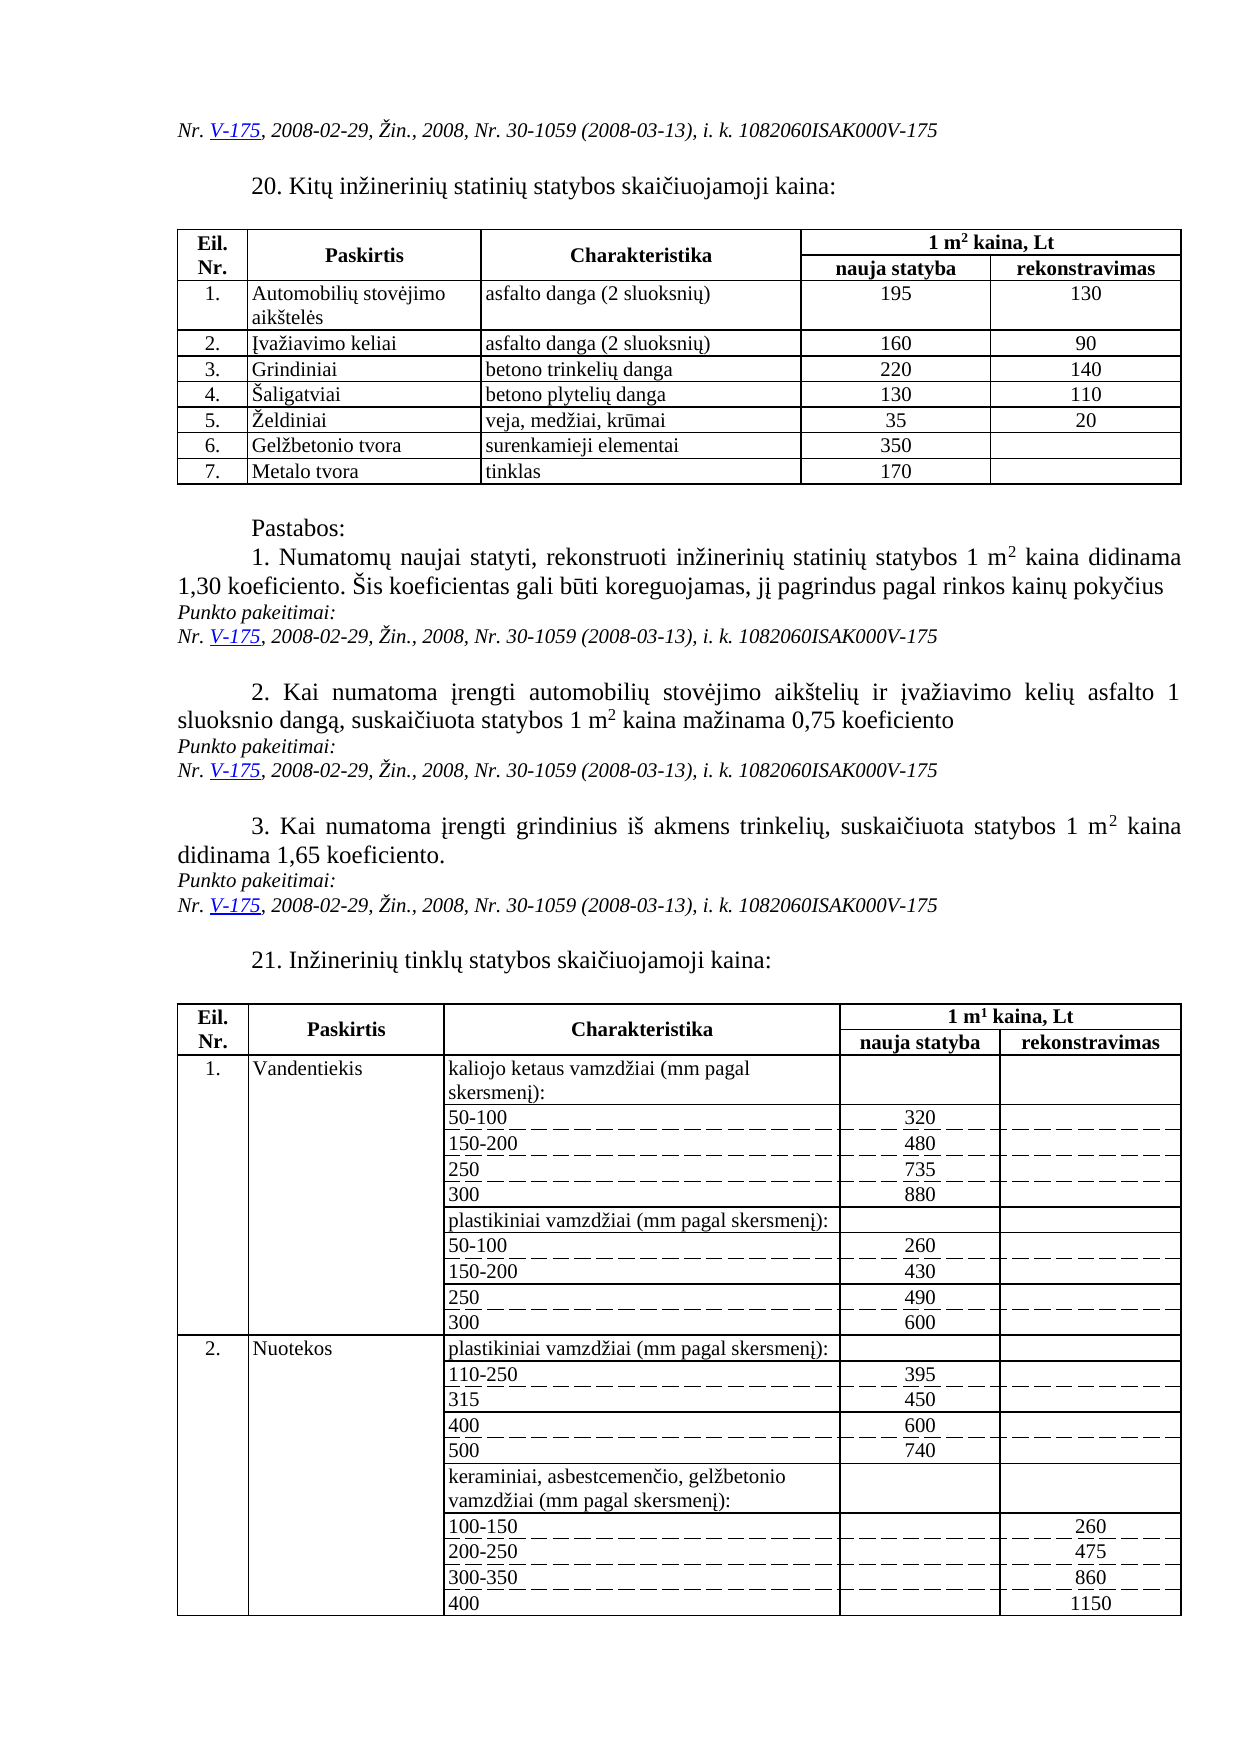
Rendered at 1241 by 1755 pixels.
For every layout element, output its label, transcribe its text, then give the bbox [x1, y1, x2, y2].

table_cell 20 [991, 408, 995, 432]
table_cell 140 [991, 357, 995, 381]
table_cell 250 [445, 1285, 839, 1309]
text 21. Inžinerinių tinklų statybos skaičiuojamoji kaina: [177, 945, 1181, 974]
table_cell 350 [986, 433, 990, 457]
table_cell 600 [841, 1309, 999, 1334]
table_cell 450 [841, 1386, 999, 1411]
table_cell [841, 1056, 999, 1104]
table_cell 300 [445, 1181, 839, 1206]
table_cell Vandentiekis [249, 1056, 443, 1334]
table_cell 1150 [1001, 1589, 1180, 1615]
table_cell [1001, 1285, 1180, 1309]
table_cell 300-350 [445, 1564, 839, 1589]
table_cell 430 [841, 1258, 999, 1283]
table_cell [1001, 1336, 1180, 1360]
table_cell 400 [445, 1589, 839, 1615]
table_cell 490 [841, 1285, 999, 1309]
table_header Charakteristika [482, 230, 800, 280]
table_cell 1. [178, 281, 247, 329]
table_cell [1001, 1386, 1180, 1411]
table_cell 740 [841, 1437, 999, 1462]
table_cell 150-200 [445, 1258, 839, 1283]
table_cell 1. [178, 1056, 248, 1334]
table_cell [1001, 1309, 1180, 1334]
table_cell [1001, 1437, 1180, 1462]
table_cell 110 [991, 382, 995, 406]
table_cell 5. [243, 408, 247, 432]
table_cell 160 [986, 331, 990, 355]
table_cell [1001, 1362, 1180, 1386]
table_cell [1001, 1056, 1180, 1104]
table_cell 130 [991, 281, 1180, 329]
text 20. Kitų inžinerinių statinių statybos skaičiuojamoji kaina: [177, 171, 1181, 200]
text Nr. V-175, 2008-02-29, Žin., 2008, Nr. 30-1059 (2008-03-13), i. k. 1082060ISAK000V-175 [177, 758, 1181, 782]
table_cell 35 [986, 408, 990, 432]
table_cell [1001, 1233, 1180, 1257]
table_cell keraminiai, asbestcemenčio, gelžbetonio vamzdžiai (mm pagal skersmenį): [445, 1464, 839, 1512]
table_cell 7. [243, 459, 247, 483]
table_cell plastikiniai vamzdžiai (mm pagal skersmenį): [445, 1336, 839, 1360]
table_header Eil. Nr. [178, 230, 247, 280]
table_cell 260 [841, 1233, 999, 1257]
table_cell 50-100 [445, 1105, 839, 1129]
table_cell [991, 433, 995, 457]
table_cell 300 [445, 1309, 839, 1334]
text Punkto pakeitimai: [177, 868, 1181, 892]
text Nr. V-175, 2008-02-29, Žin., 2008, Nr. 30-1059 (2008-03-13), i. k. 1082060ISAK000V-175 [177, 118, 1181, 142]
table_cell 195 [802, 281, 990, 329]
table_cell 250 [445, 1155, 839, 1181]
table_cell 6. [243, 433, 247, 457]
table_cell [1001, 1413, 1180, 1437]
text Pastabos: [177, 513, 1181, 542]
table_cell 480 [841, 1129, 999, 1155]
table_cell 3. [243, 357, 247, 381]
table_cell [1001, 1464, 1180, 1512]
text Punkto pakeitimai: [177, 734, 1181, 758]
table_cell [841, 1514, 999, 1538]
table_header Charakteristika [445, 1005, 839, 1054]
table_cell [991, 459, 995, 483]
table_cell 880 [841, 1181, 999, 1206]
table_cell [1001, 1258, 1180, 1283]
table_header Eil. Nr. [178, 1005, 248, 1054]
table_cell 735 [841, 1155, 999, 1181]
table_cell 100-150 [445, 1514, 839, 1538]
table_cell [841, 1208, 999, 1232]
table_cell 90 [991, 331, 995, 355]
table_cell [1001, 1181, 1180, 1206]
table_cell nauja statyba [841, 1030, 999, 1054]
text Nr. V-175, 2008-02-29, Žin., 2008, Nr. 30-1059 (2008-03-13), i. k. 1082060ISAK000V-175 [177, 624, 1181, 648]
table_cell rekonstravimas [1001, 1030, 1180, 1054]
table_header Paskirtis [248, 230, 480, 280]
table_cell 130 [986, 382, 990, 406]
table_cell [841, 1464, 999, 1512]
table_cell 220 [986, 357, 990, 381]
table_cell [841, 1336, 999, 1360]
text Nr. V-175, 2008-02-29, Žin., 2008, Nr. 30-1059 (2008-03-13), i. k. 1082060ISAK000V-175 [177, 892, 1181, 917]
table_cell [841, 1538, 999, 1563]
table_cell 395 [841, 1362, 999, 1386]
table_cell asfalto danga (2 sluoksnių) [482, 281, 800, 329]
table_cell plastikiniai vamzdžiai (mm pagal skersmenį): [445, 1208, 839, 1232]
table_cell 50-100 [445, 1233, 839, 1257]
table_cell Nuotekos [249, 1336, 443, 1615]
table_cell [841, 1564, 999, 1589]
table_cell 600 [841, 1413, 999, 1437]
table_cell [1001, 1208, 1180, 1232]
table_header 1 m1 kaina, Lt [841, 1005, 1180, 1028]
table_cell kaliojo ketaus vamzdžiai (mm pagal skersmenį): [445, 1056, 839, 1104]
table_cell 315 [445, 1386, 839, 1411]
table_cell 4. [243, 382, 247, 406]
table_cell 170 [986, 459, 990, 483]
table_cell 400 [445, 1413, 839, 1437]
table_cell 320 [841, 1105, 999, 1129]
table_cell 860 [1001, 1564, 1180, 1589]
table_cell 260 [1001, 1514, 1180, 1538]
table_cell [1001, 1155, 1180, 1181]
table_cell [1001, 1129, 1180, 1155]
table_cell 475 [1001, 1538, 1180, 1563]
text 2. Kai numatoma įrengti automobilių stovėjimo aikštelių ir įvažiavimo kelių asfalto 1 sluoksnio dangą, suskaičiuota statybos 1 m2 kaina mažinama 0,75 koeficiento [177, 677, 1181, 734]
table_cell 500 [445, 1437, 839, 1462]
table_cell 200-250 [445, 1538, 839, 1563]
text 3. Kai numatoma įrengti grindinius iš akmens trinkelių, suskaičiuota statybos 1 m2 kaina didinama 1,65 koeficiento. [177, 811, 1181, 868]
text Punkto pakeitimai: [177, 600, 1181, 624]
table_cell 2. [243, 331, 247, 355]
table_cell [841, 1589, 999, 1615]
table_cell 2. [178, 1336, 248, 1615]
table_header Paskirtis [249, 1005, 443, 1054]
text 1. Numatomų naujai statyti, rekonstruoti inžinerinių statinių statybos 1 m2 kaina didinama 1,30 koeficiento. Šis koeficientas gali būti koreguojamas, jį pagrindus pagal rinkos kainų pokyčius [177, 542, 1181, 600]
table_cell [1001, 1105, 1180, 1129]
table_cell 110-250 [445, 1362, 839, 1386]
table_cell 150-200 [445, 1129, 839, 1155]
